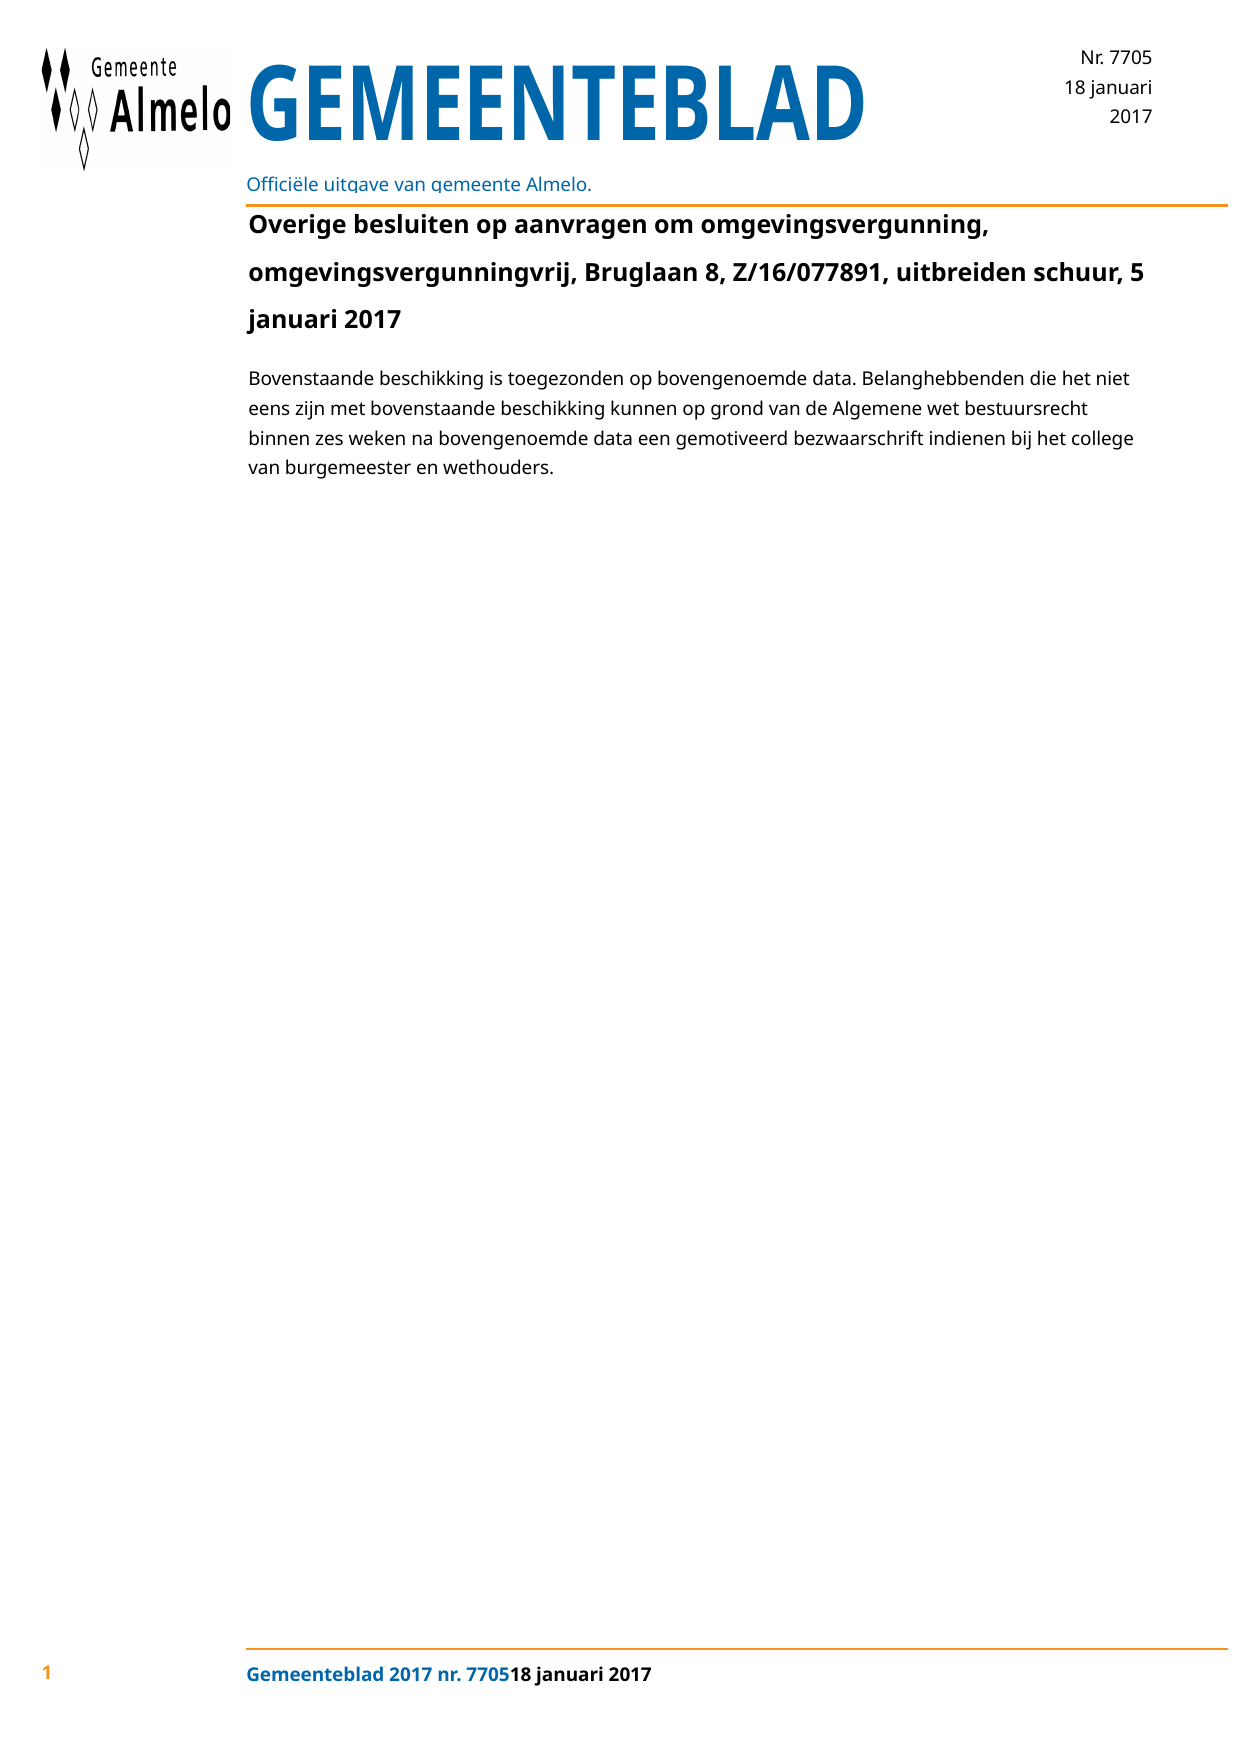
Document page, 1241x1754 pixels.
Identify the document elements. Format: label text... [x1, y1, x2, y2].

picture [41, 47, 231, 172]
text Overige besluiten op aanvragen om omgevingsvergunning, omgevingsvergunningvrij, Bruglaan 8, Z/16/077891, uitbreiden schuur, 5 januari 2017 [248, 207, 1152, 336]
text Bovenstaande beschikking is toegezonden op bovengenoemde data. Belanghebbenden die het niet eens zijn met bovenstaande beschikking kunnen op grond van de Algemene wet bestuursrecht binnen zes weken na bovengenoemde data een gemotiveerd bezwaarschrift indienen bij het college van burgemeester en wethouders. [248, 366, 1152, 480]
